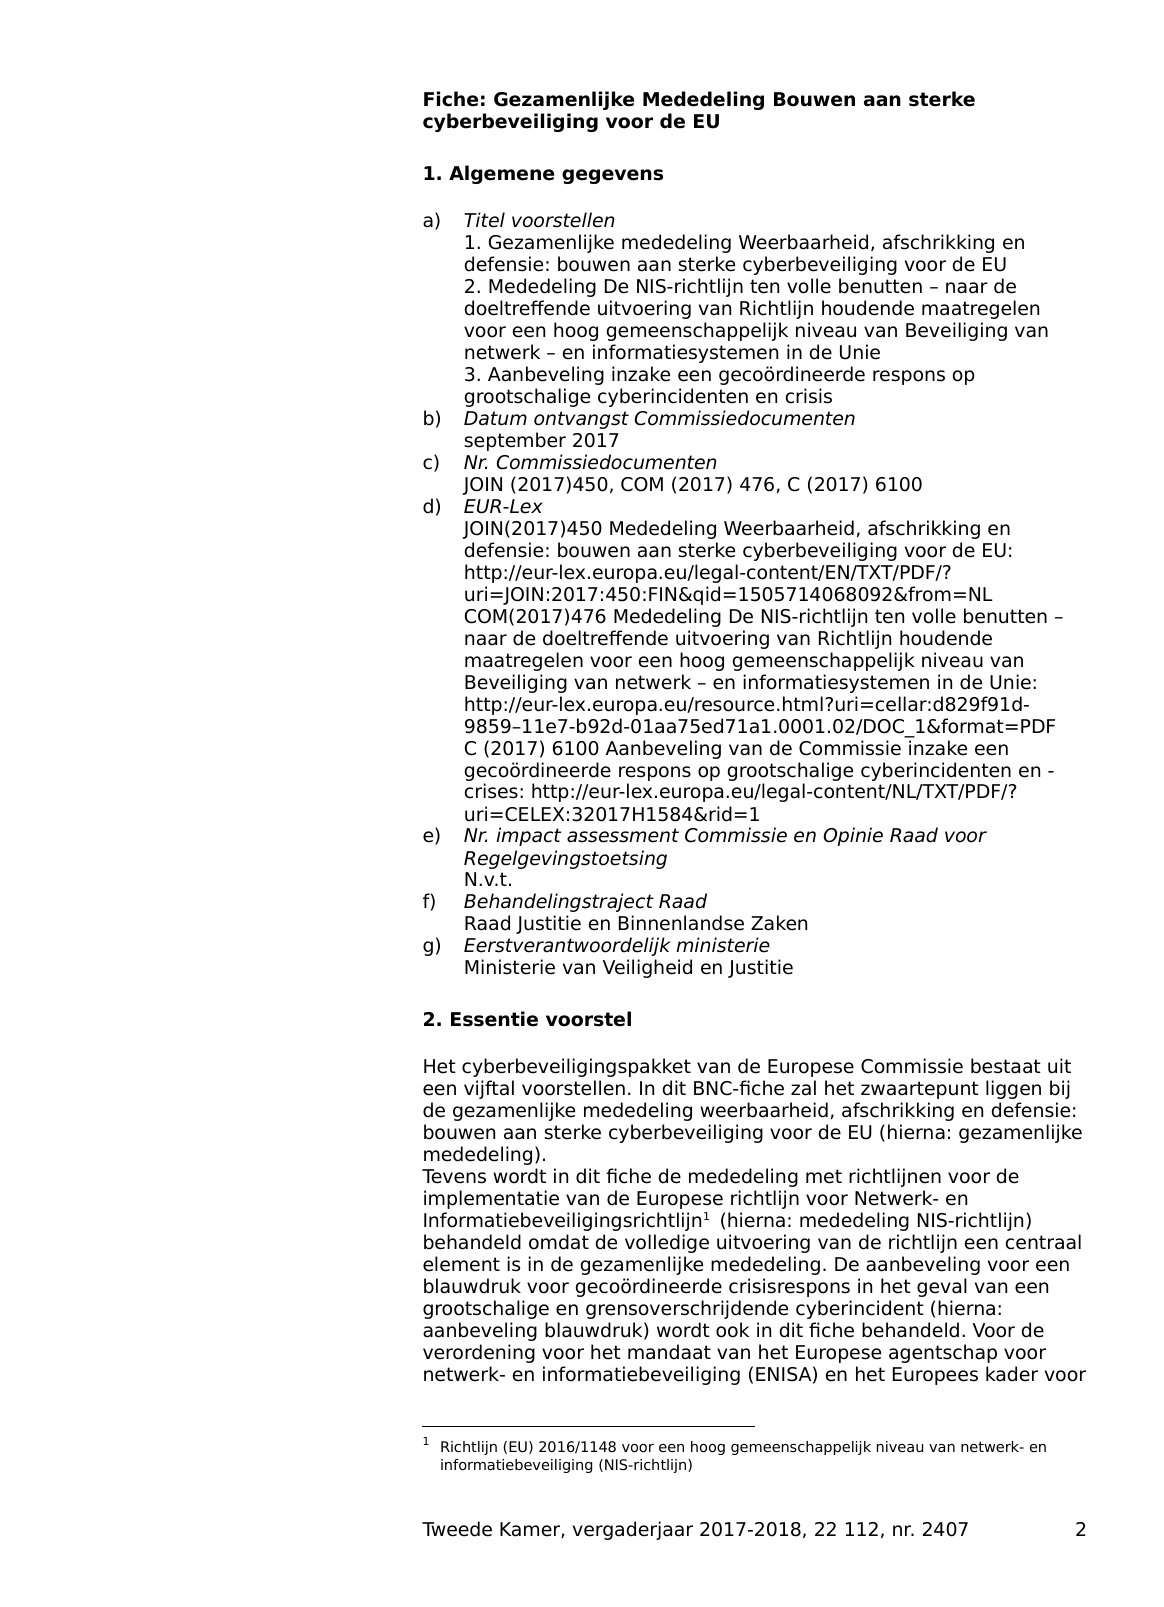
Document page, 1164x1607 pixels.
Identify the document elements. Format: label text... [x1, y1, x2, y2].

text COM(2017)476 Mededeling De NIS-richtlijn ten volle benutten – naar de doeltreffende uitvoering van Richtlijn houdende maatregelen voor een hoog gemeenschappelijk niveau van Beveiliging van netwerk – en informatiesystemen in de Unie: http://eur-lex.europa.eu/resource.html?uri=cellar:d829f91d-9859–11e7-b92d-01aa75ed71a1.0001.02/DOC_1&format=PDF [464, 606, 1087, 737]
text Raad Justitie en Binnenlandse Zaken [464, 913, 1087, 935]
text a) Titel voorstellen [422, 210, 1087, 232]
text g) Eerstverantwoordelijk ministerie [422, 935, 1087, 957]
text e) Nr. impact assessment Commissie en Opinie Raad voor Regelgevingstoetsing [422, 825, 1087, 869]
text b) Datum ontvangst Commissiedocumenten [422, 408, 1087, 430]
text Richtlijn (EU) 2016/1148 voor een hoog gemeenschappelijk niveau van netwerk- en informatiebeveiliging (NIS-richtlijn) [422, 1435, 1087, 1474]
text Tevens wordt in dit fiche de mededeling met richtlijnen voor de implementatie van de Europese richtlijn voor Netwerk- en Informatiebeveiligingsrichtlijn (hierna: mededeling NIS-richtlijn) behandeld omdat de volledige uitvoering van de richtlijn een centraal element is in de gezamenlijke mededeling. De aanbeveling voor een blauwdruk voor gecoördineerde crisisrespons in het geval van een grootschalige en grensoverschrijdende cyberincident (hierna: aanbeveling blauwdruk) wordt ook in dit fiche behandeld. Voor de verordening voor het mandaat van het Europese agentschap voor netwerk- en informatiebeveiliging (ENISA) en het Europees kader voor [422, 1166, 1087, 1386]
text 2. Mededeling De NIS-richtlijn ten volle benutten – naar de doeltreffende uitvoering van Richtlijn houdende maatregelen voor een hoog gemeenschappelijk niveau van Beveiliging van netwerk – en informatiesystemen in de Unie [464, 276, 1087, 364]
text Ministerie van Veiligheid en Justitie [464, 957, 1087, 979]
text f) Behandelingstraject Raad [422, 891, 1087, 913]
subtitle 2. Essentie voorstel [422, 1009, 1087, 1031]
text Het cyberbeveiligingspakket van de Europese Commissie bestaat uit een vijftal voorstellen. In dit BNC-fiche zal het zwaartepunt liggen bij de gezamenlijke mededeling weerbaarheid, afschrikking en defensie: bouwen aan sterke cyberbeveiliging voor de EU (hierna: gezamenlijke mededeling). [422, 1056, 1087, 1166]
text JOIN(2017)450 Mededeling Weerbaarheid, afschrikking en defensie: bouwen aan sterke cyberbeveiliging voor de EU: http://eur-lex.europa.eu/legal-content/EN/TXT/PDF/?uri=JOIN:2017:450:FIN&qid=1505714068092&from=NL [464, 518, 1087, 606]
text C (2017) 6100 Aanbeveling van de Commissie inzake een gecoördineerde respons op grootschalige cyberincidenten en -crises: http://eur-lex.europa.eu/legal-content/NL/TXT/PDF/?uri=CELEX:32017H1584&rid=1 [464, 737, 1087, 825]
subtitle 1. Algemene gegevens [422, 163, 1087, 185]
subtitle Fiche: Gezamenlijke Mededeling Bouwen aan sterke cyberbeveiliging voor de EU [422, 89, 1087, 133]
text JOIN (2017)450, COM (2017) 476, C (2017) 6100 [464, 474, 1087, 496]
text d) EUR-Lex [422, 496, 1087, 518]
text 3. Aanbeveling inzake een gecoördineerde respons op grootschalige cyberincidenten en crisis [464, 364, 1087, 408]
text c) Nr. Commissiedocumenten [422, 452, 1087, 474]
text september 2017 [464, 430, 1087, 452]
text N.v.t. [464, 869, 1087, 891]
text 1. Gezamenlijke mededeling Weerbaarheid, afschrikking en defensie: bouwen aan sterke cyberbeveiliging voor de EU [464, 232, 1087, 276]
